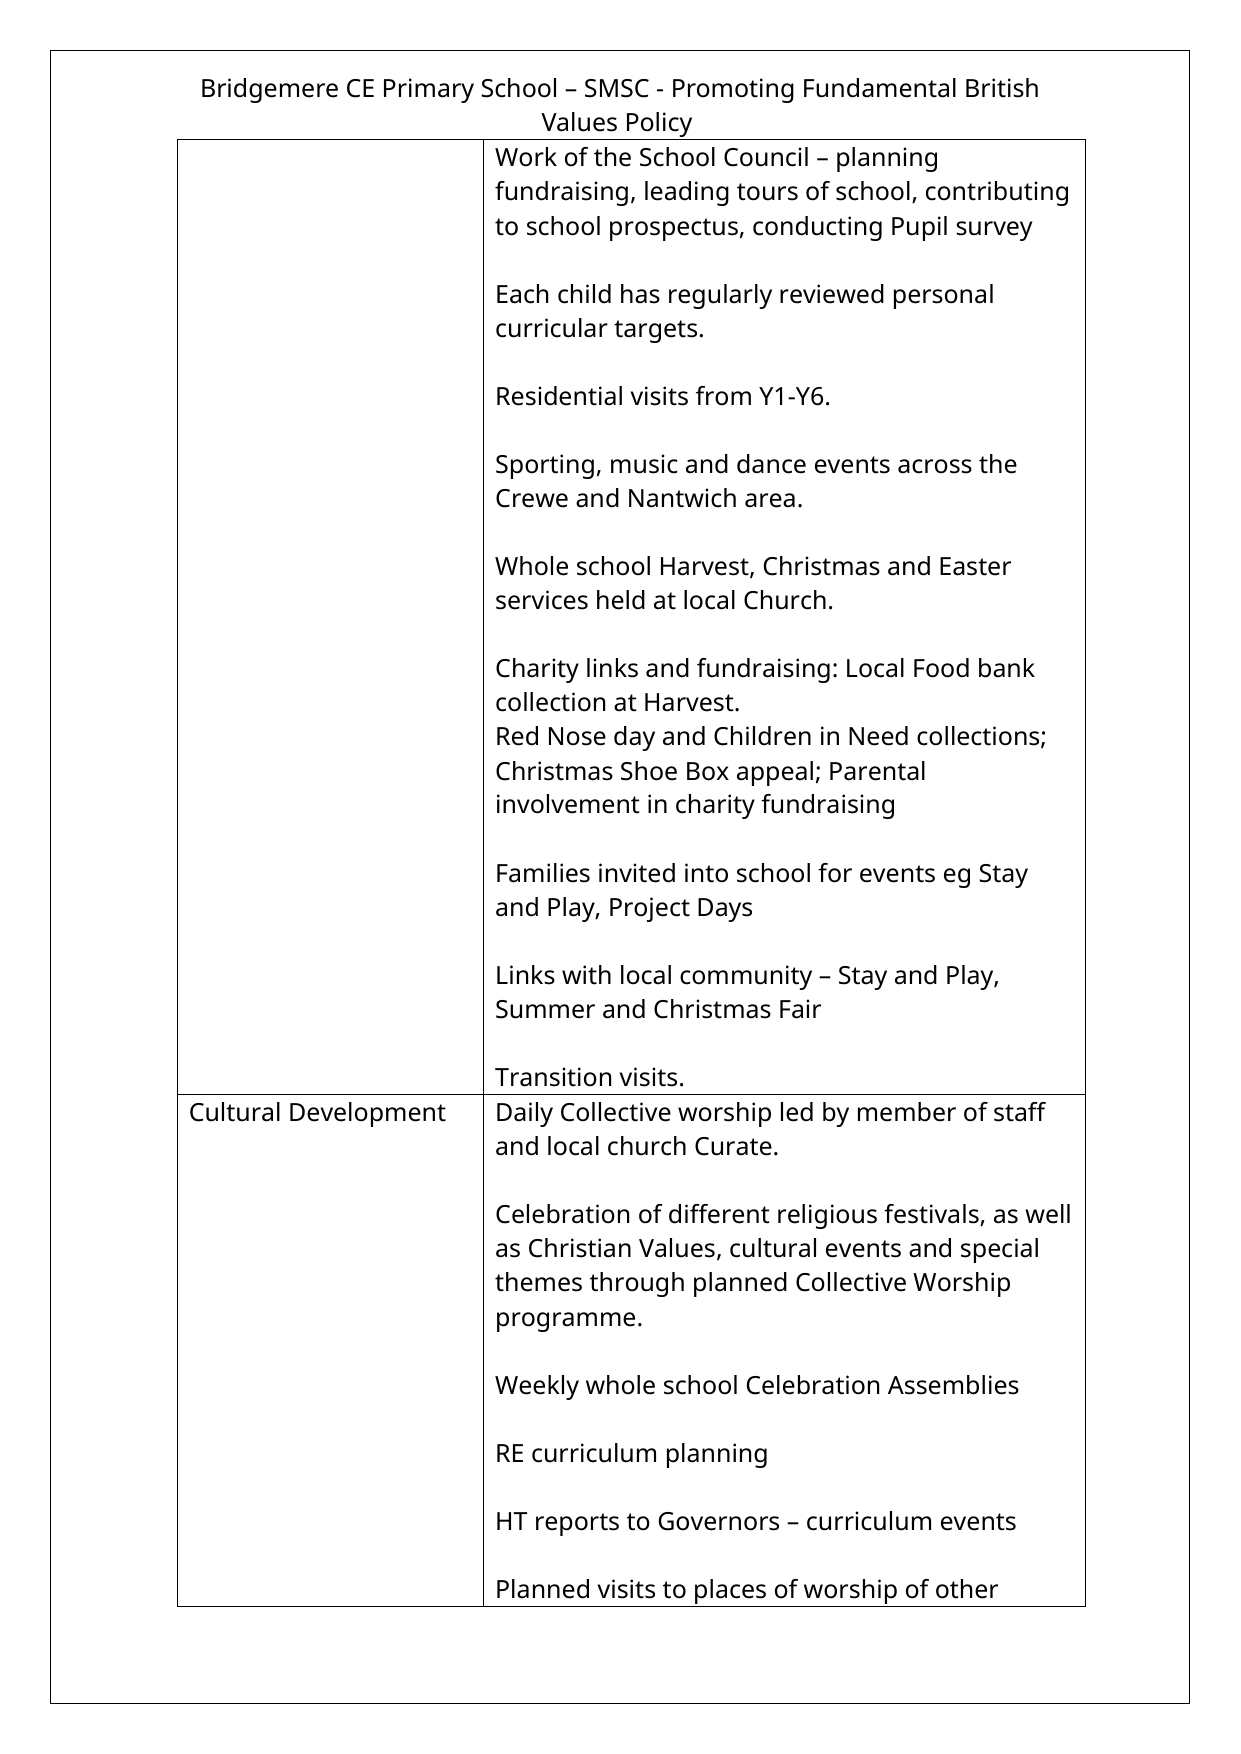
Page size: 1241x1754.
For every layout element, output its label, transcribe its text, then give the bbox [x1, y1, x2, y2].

table_cell Daily Collective worship led by member of staff and local church Curate. Celebration of different religious festivals, as well as Christian Values, cultural events and special themes through planned Collective Worship programme. Weekly whole school Celebration Assemblies RE curriculum planning HT reports to Governors – curriculum events Planned visits to places of worship of other [484, 1095, 1085, 1606]
table_cell Work of the School Council – planning fundraising, leading tours of school, contributing to school prospectus, conducting Pupil survey Each child has regularly reviewed personal curricular targets. Residential visits from Y1-Y6. Sporting, music and dance events across the Crewe and Nantwich area. Whole school Harvest, Christmas and Easter services held at local Church. Charity links and fundraising: Local Food bank collection at Harvest. Red Nose day and Children in Need collections; Christmas Shoe Box appeal; Parental involvement in charity fundraising Families invited into school for events eg Stay and Play, Project Days Links with local community – Stay and Play, Summer and Christmas Fair Transition visits. [484, 140, 1085, 1094]
table_cell Cultural Development [178, 1095, 483, 1606]
table_cell [178, 140, 483, 1094]
